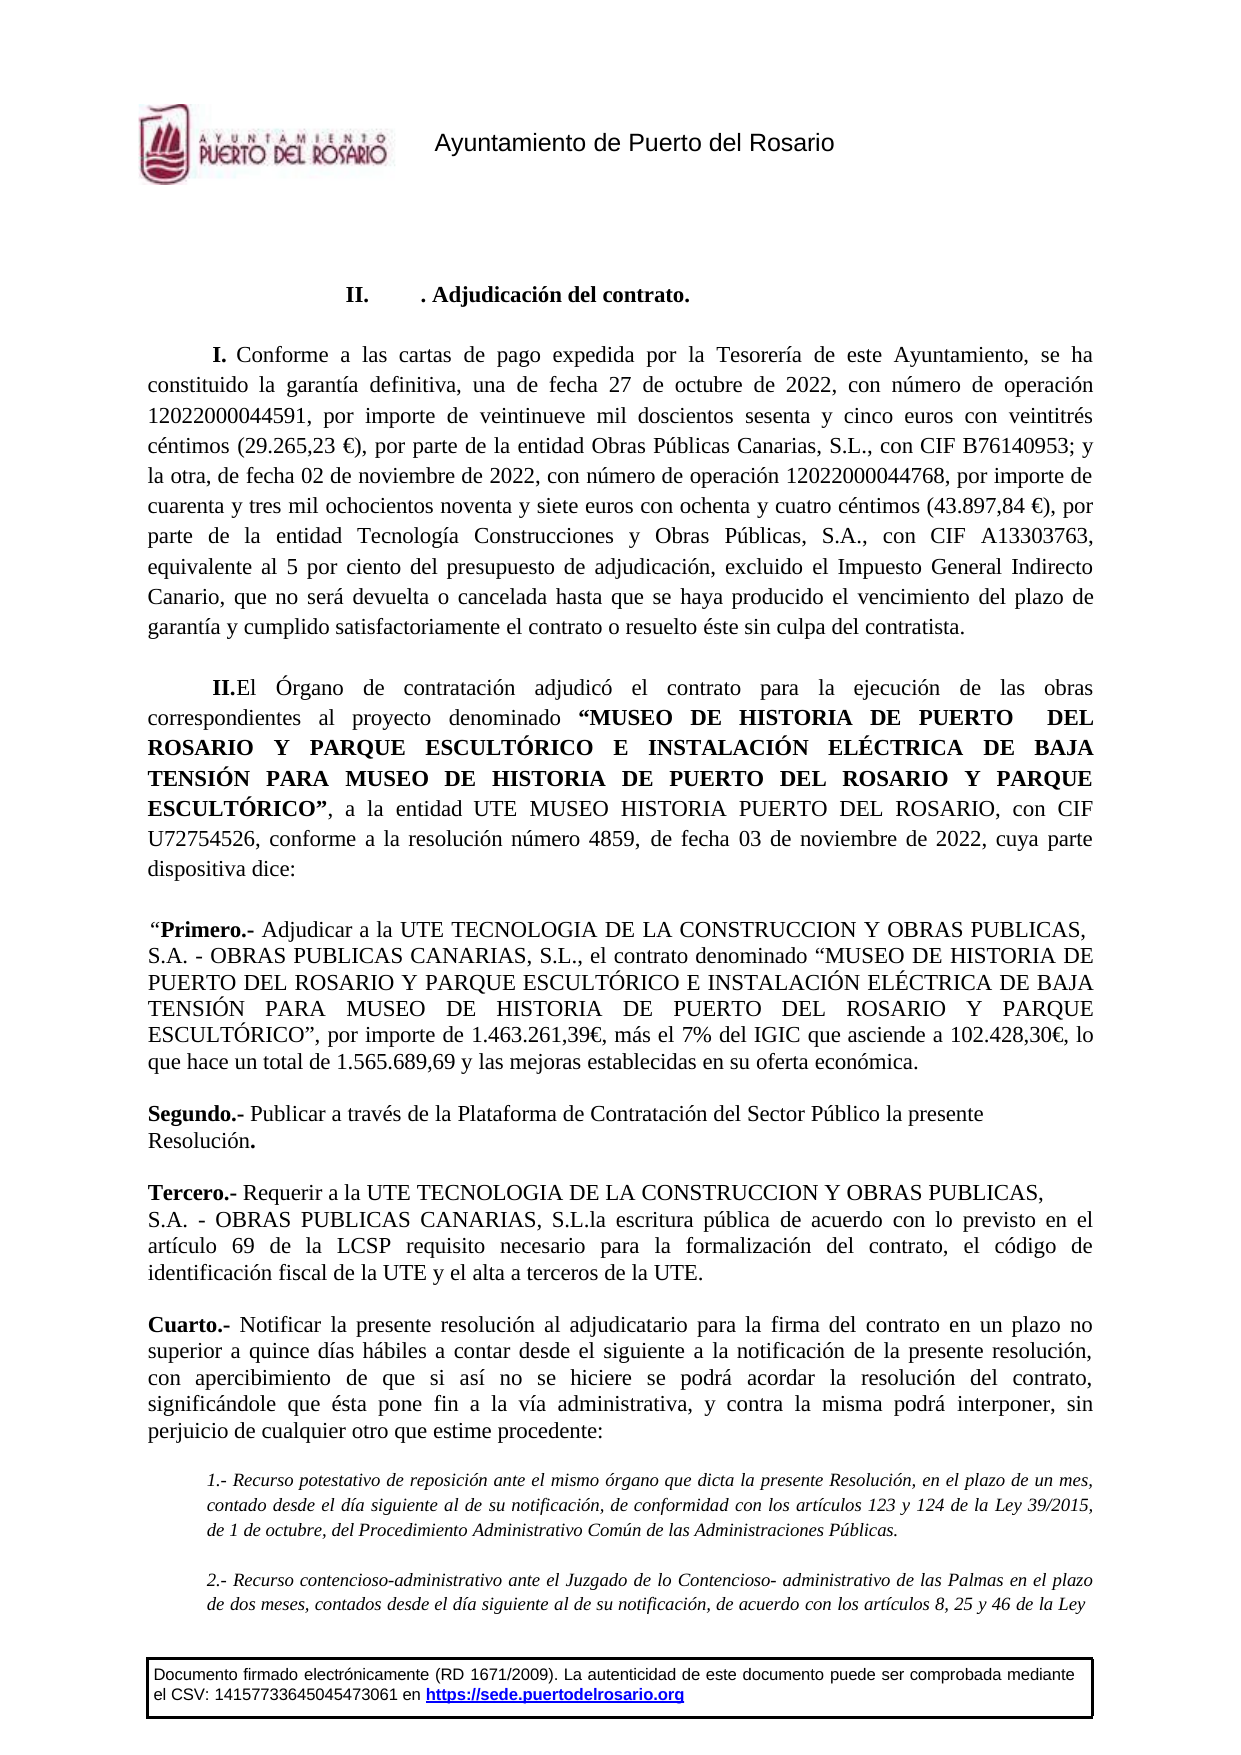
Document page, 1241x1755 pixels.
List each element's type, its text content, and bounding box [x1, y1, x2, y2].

text S.A. - OBRAS PUBLICAS CANARIAS, S.L.la escritura pública de acuerdo con lo previsto en el artículo 69 de la LCSP requisito necesario para la formalización del contrato, el código de identificación fiscal de la UTE y el alta a terceros de la UTE. [148, 1206, 1093, 1285]
text S.A. - OBRAS PUBLICAS CANARIAS, S.L., el contrato denominado “MUSEO DE HISTORIA DE PUERTO DEL ROSARIO Y PARQUE ESCULTÓRICO E INSTALACIÓN ELÉCTRICA DE BAJA TENSIÓN PARA MUSEO DE HISTORIA DE PUERTO DEL ROSARIO Y PARQUE ESCULTÓRICO”, por importe de 1.463.261,39€, más el 7% del IGIC que asciende a 102.428,30€, lo que hace un total de 1.565.689,69 y las mejoras establecidas en su oferta económica. [148, 942, 1094, 1074]
text “Primero.- Adjudicar a la UTE TECNOLOGIA DE LA CONSTRUCCION Y OBRAS PUBLICAS, [148, 916, 1107, 942]
list Conforme a las cartas de pago expedida por la Tesorería de este Ayuntamiento, se ha constituido la garantía definitiva, una de fecha 27 de octubre de 2022, con número de operación 12022000044591, por importe de veintinueve mil doscientos sesenta y cinco euros con veintitrés céntimos (29.265,23 €), por parte de la entidad Obras Públicas Canarias, S.L., con CIF B76140953; y la otra, de fecha 02 de noviembre de 2022, con número de operación 12022000044768, por importe de cuarenta y tres mil ochocientos noventa y siete euros con ochenta y cuatro céntimos (43.897,84 €), por parte de la entidad Tecnología Construcciones y Obras Públicas, S.A., con CIF A13303763, equivalente al 5 por ciento del presupuesto de adjudicación, excluido el Impuesto General Indirecto Canario, que no será devuelta o cancelada hasta que se haya producido el vencimiento del plazo de garantía y cumplido satisfactoriamente el contrato o resuelto éste sin culpa del contratista. [127, 341, 1093, 639]
list . Adjudicación del contrato. [345, 281, 1107, 307]
text 1.- Recurso potestativo de reposición ante el mismo órgano que dicta la presente Resolución, en el plazo de un mes, contado desde el día siguiente al de su notificación, de conformidad con los artículos 123 y 124 de la Ley 39/2015, de 1 de octubre, del Procedimiento Administrativo Común de las Administraciones Públicas. [207, 1469, 1093, 1541]
list El Órgano de contratación adjudicó el contrato para la ejecución de las obras correspondientes al proyecto denominado “MUSEO DE HISTORIA DE PUERTO DEL ROSARIO Y PARQUE ESCULTÓRICO E INSTALACIÓN ELÉCTRICA DE BAJA TENSIÓN PARA MUSEO DE HISTORIA DE PUERTO DEL ROSARIO Y PARQUE ESCULTÓRICO”, a la entidad UTE MUSEO HISTORIA PUERTO DEL ROSARIO, con CIF U72754526, conforme a la resolución número 4859, de fecha 03 de noviembre de 2022, cuya parte dispositiva dice: [127, 674, 1094, 882]
text Cuarto.- Notificar la presente resolución al adjudicatario para la firma del contrato en un plazo no superior a quince días hábiles a contar desde el siguiente a la notificación de la presente resolución, con apercibimiento de que si así no se hiciere se podrá acordar la resolución del contrato, significándole que ésta pone fin a la vía administrativa, y contra la misma podrá interponer, sin perjuicio de cualquier otro que estime procedente: [148, 1311, 1093, 1443]
text 2.- Recurso contencioso-administrativo ante el Juzgado de lo Contencioso- administrativo de las Palmas en el plazo de dos meses, contados desde el día siguiente al de su notificación, de acuerdo con los artículos 8, 25 y 46 de la Ley [207, 1569, 1093, 1615]
text Segundo.- Publicar a través de la Plataforma de Contratación del Sector Público la presente Resolución. [148, 1101, 1087, 1153]
text Tercero.- Requerir a la UTE TECNOLOGIA DE LA CONSTRUCCION Y OBRAS PUBLICAS, [148, 1179, 1107, 1206]
